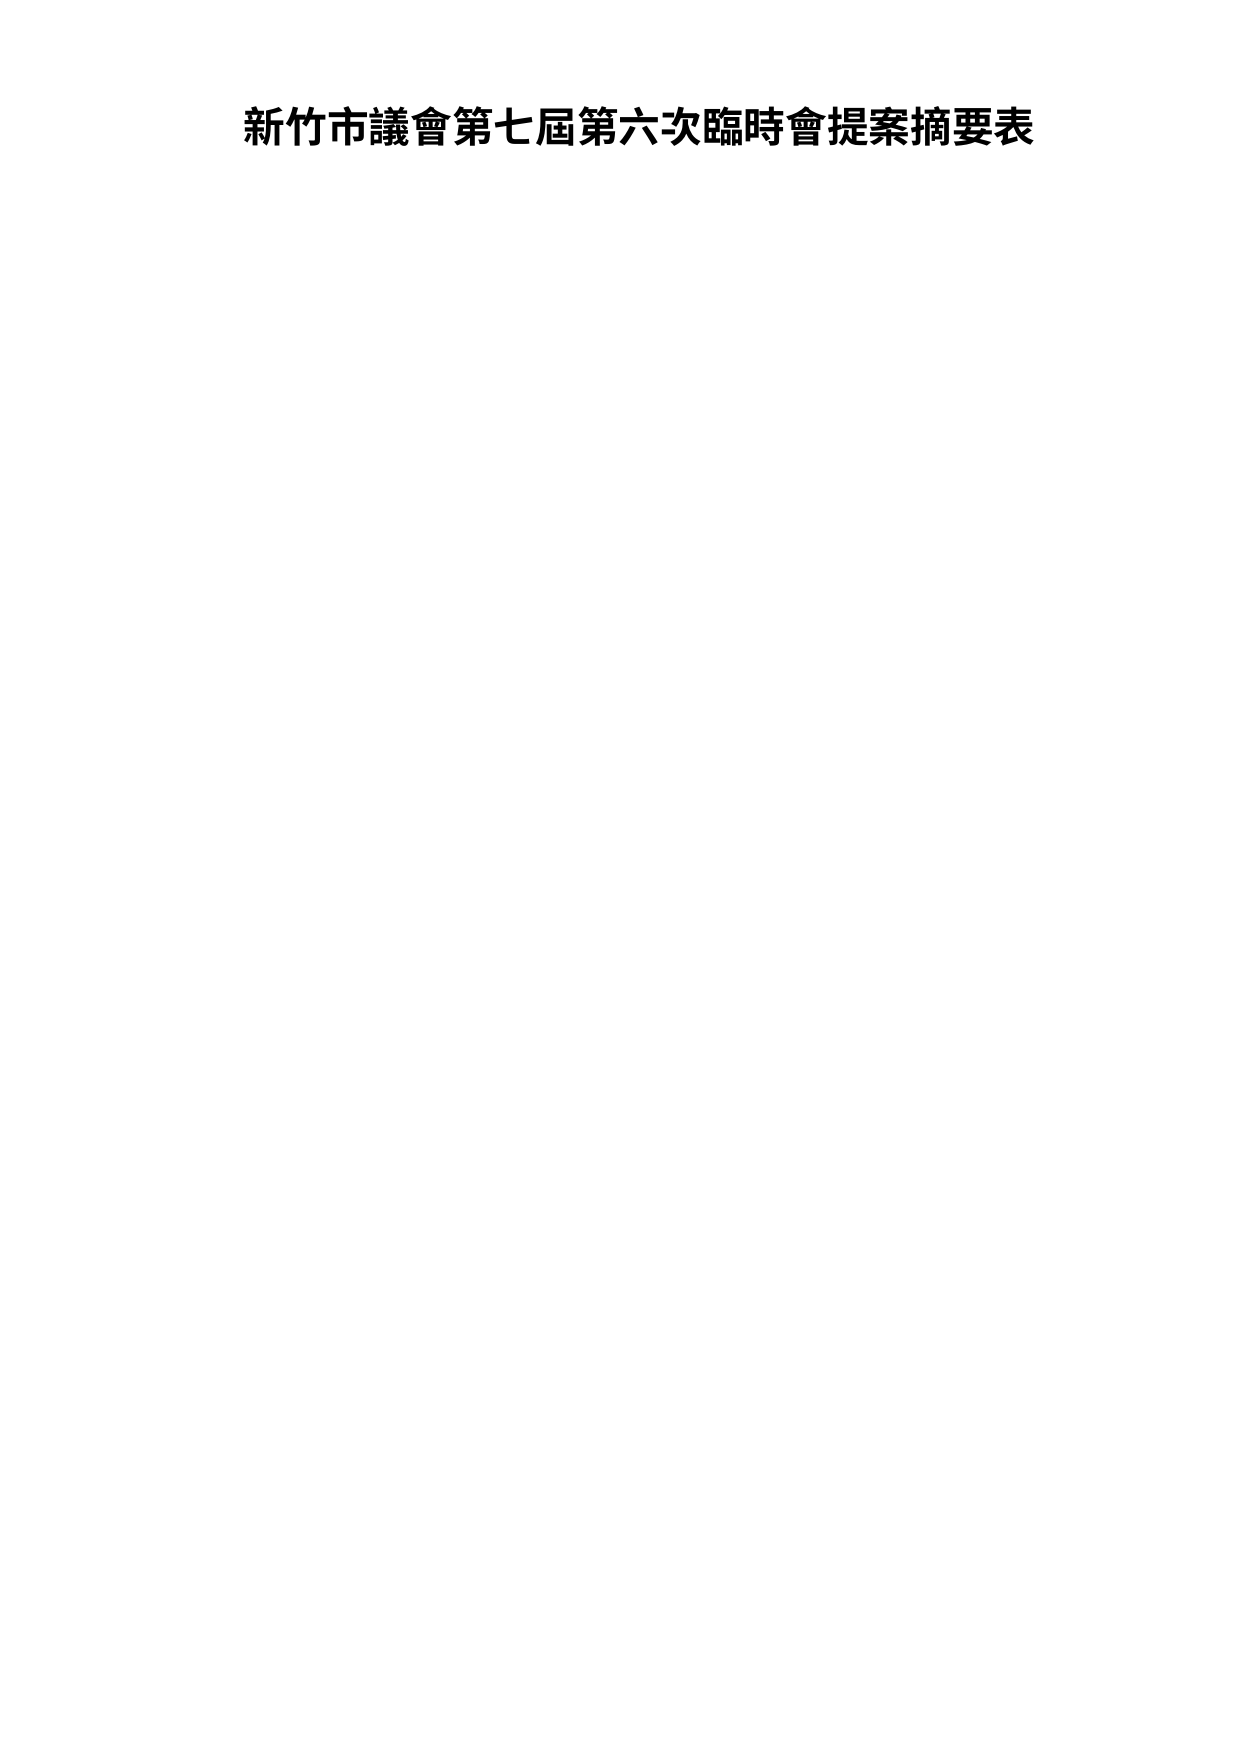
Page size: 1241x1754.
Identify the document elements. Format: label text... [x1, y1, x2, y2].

text 新竹市議會第七屆第六次臨時會提案摘要表 [77, 94, 1163, 154]
